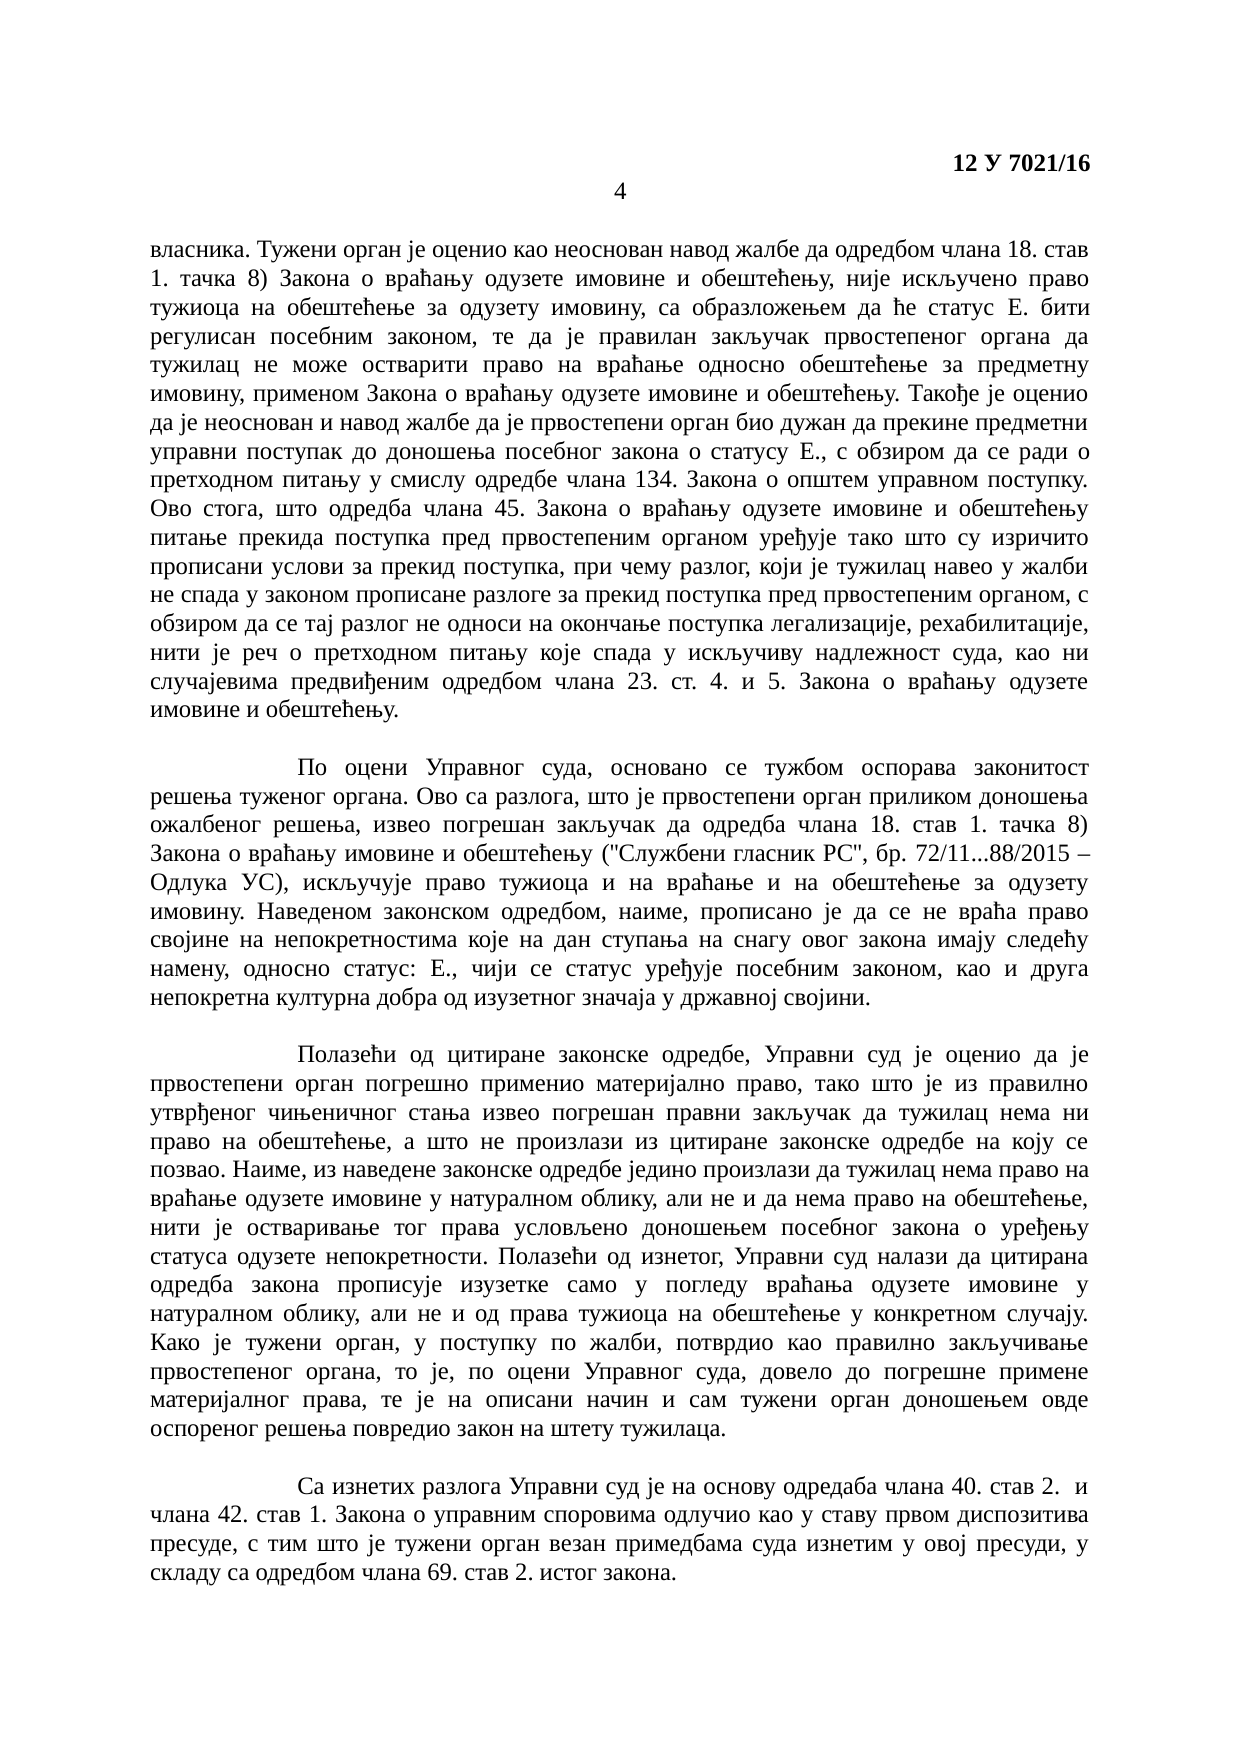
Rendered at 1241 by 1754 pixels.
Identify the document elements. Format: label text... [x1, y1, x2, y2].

text власника. Тужени орган је оценио као неоснован навод жалбе да одредбом члана 18. став 1. тачка 8) Закона о враћању одузете имовине и обештећењу, није искључено право тужиоца на обештећење за одузету имовину, са образложењем да ће статус Е. бити регулисан посебним законом, те да је правилан закључак првостепеног органа да тужилац не може остварити право на враћање односно обештећење за предметну имовину, применом Закона о враћању одузете имовине и обештећењу. Такође је оценио да је неоснован и навод жалбе да је првостепени орган био дужан да прекине предметни управни поступак до доношења посебног закона о статусу Е., с обзиром да се ради о претходном питању у смислу одредбе члана 134. Закона о општем управном поступку. Ово стога, што одредба члана 45. Закона о враћању одузете имовине и обештећењу питање прекида поступка пред првостепеним органом уређује тако што су изричито прописани услови за прекид поступка, при чему разлог, који је тужилац навео у жалби не спада у законом прописане разлоге за прекид поступка пред првостепеним органом, с обзиром да се тај разлог не односи на окончање поступка легализације, рехабилитације, нити је реч о претходном питању које спада у искључиву надлежност суда, као ни случајевима предвиђеним одредбом члана 23. ст. 4. и 5. Закона о враћању одузете имовине и обештећењу. [150, 234, 1090, 723]
text Са изнетих разлога Управни суд је на основу одредаба члана 40. став 2. и члана 42. став 1. Закона о управним споровима одлучио као у ставу првом диспозитива пресуде, с тим што је тужени орган везан примедбама суда изнетим у овој пресуди, у складу са одредбом члана 69. став 2. истог закона. [150, 1471, 1090, 1586]
text Полазећи од цитиране законске одредбе, Управни суд је оценио да је првостепени орган погрешно применио материјално право, тако што је из правилно утврђеног чињеничног стања извео погрешан правни закључак да тужилац нема ни право на обештећење, а што не произлази из цитиране законске одредбе на коју се позвао. Наиме, из наведене законске одредбе једино произлази да тужилац нема право на враћање одузете имовине у натуралном облику, али не и да нема право на обештећење, нити је остваривање тог права условљено доношењем посебног закона о уређењу статуса одузете непокретности. Полазећи од изнетог, Управни суд налази да цитирана одредба закона прописује изузетке само у погледу враћања одузете имовине у натуралном облику, али не и од права тужиоца на обештећење у конкретном случају. Како је тужени орган, у поступку по жалби, потврдио као правилно закључивање првостепеног органа, то је, по оцени Управног суда, довело до погрешне примене материјалног права, те је на описани начин и сам тужени орган доношењем овде оспореног решења повредио закон на штету тужилаца. [150, 1039, 1090, 1442]
text По оцени Управног суда, основано се тужбом оспорава законитост решења туженог органа. Ово са разлога, што је првостепени орган приликом доношења ожалбеног решења, извео погрешан закључак да одредба члана 18. став 1. тачка 8) Закона о враћању имовине и обештећењу (''Службени гласник РС'', бр. 72/11...88/2015 – Одлука УС), искључује право тужиоца и на враћање и на обештећење за одузету имовину. Наведеном законском одредбом, наиме, прописано је да се не враћа право својине на непокретностима које на дан ступања на снагу овог закона имају следећу намену, односно статус: Е., чији се статус уређује посебним законом, као и друга непокретна културна добра од изузетног значаја у државној својини. [150, 752, 1090, 1011]
